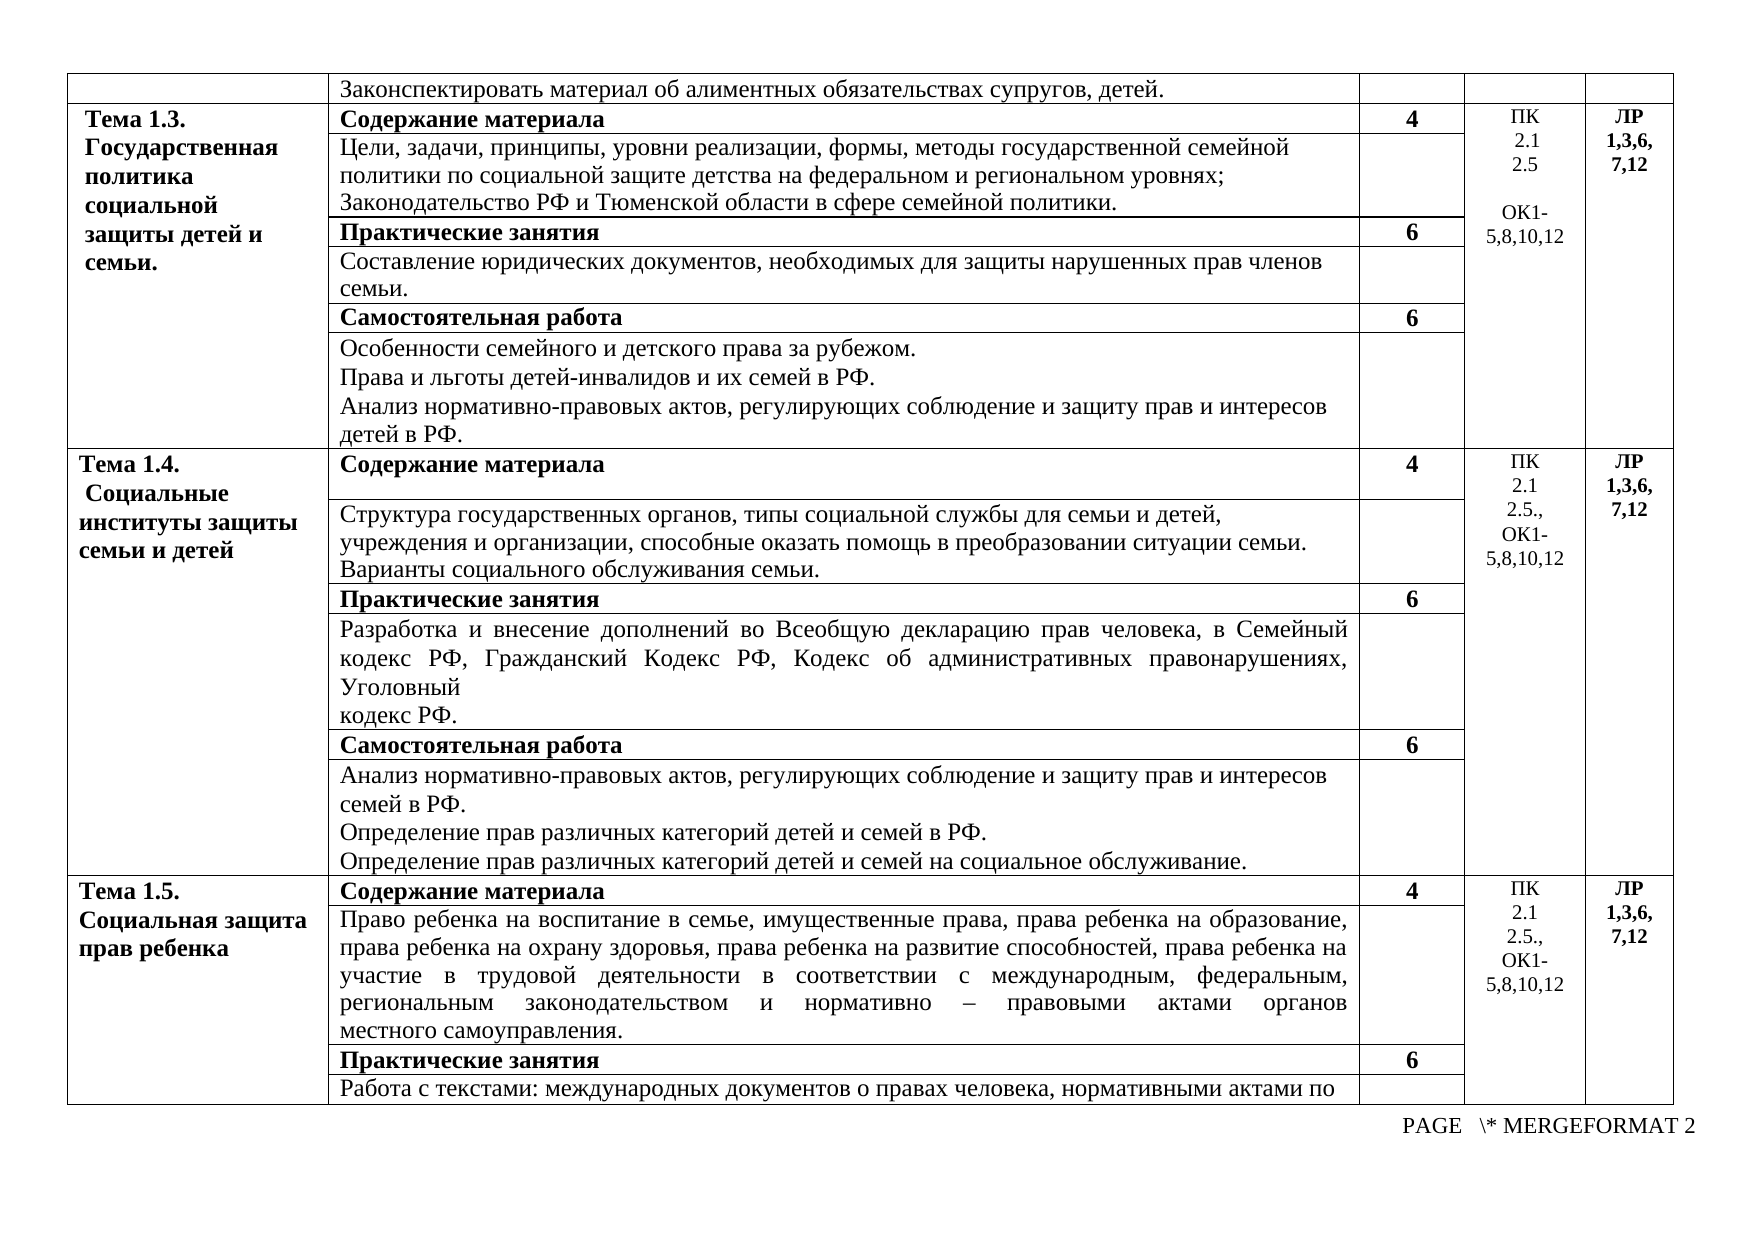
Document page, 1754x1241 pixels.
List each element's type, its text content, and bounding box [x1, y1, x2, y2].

table_cell Анализ нормативно-правовых актов, регулирующих соблюдение и защиту прав и интересов семей в РФ. Определение прав различных категорий детей и семей в РФ. Определение прав различных категорий детей и семей на социальное обслуживание. [329, 760, 1359, 875]
table_cell Содержание материала [329, 104, 1359, 132]
table_cell 6 [1360, 1045, 1464, 1074]
table_cell 6 [1360, 730, 1464, 759]
table_cell ПК 2.1 2.5 ОК1-5,8,10,12 [1465, 104, 1585, 448]
table_cell Цели, задачи, принципы, уровни реализации, формы, методы государственной семейной политики по социальной защите детства на федеральном и региональном уровнях; Законодательство РФ и Тюменской области в сфере семейной политики. [329, 134, 1359, 216]
table_cell 4 [1360, 104, 1464, 132]
table_cell Составление юридических документов, необходимых для защиты нарушенных прав членов семьи. [329, 247, 1359, 302]
table_cell 6 [1360, 584, 1464, 613]
table_cell ПК 2.1 2.5., ОК1-5,8,10,12 [1465, 449, 1585, 875]
table_cell [1360, 906, 1464, 1044]
table_cell Самостоятельная работа [329, 304, 1359, 332]
table_cell Особенности семейного и детского права за рубежом. Права и льготы детей-инвалидов и их семей в РФ. Анализ нормативно-правовых актов, регулирующих соблюдение и защиту прав и интересов детей в РФ. [329, 333, 1359, 448]
table_cell [1360, 500, 1464, 583]
table_cell [1360, 1075, 1464, 1103]
table_cell ЛР 1,3,6,7,12 [1586, 104, 1673, 448]
table_cell Тема 1.5. Социальная защита прав ребенка [68, 876, 328, 1103]
table_cell Работа с текстами: международных документов о правах человека, нормативными актами по [329, 1075, 1359, 1103]
table_cell [1360, 614, 1464, 729]
table_cell 6 [1360, 218, 1464, 246]
table_cell Практические занятия [329, 1045, 1359, 1074]
table_cell Структура государственных органов, типы социальной службы для семьи и детей, учреждения и организации, способные оказать помощь в преобразовании ситуации семьи. Варианты социального обслуживания семьи. [329, 500, 1359, 583]
table_cell ПК 2.1 2.5., ОК1-5,8,10,12 [1465, 876, 1585, 1103]
table_cell ЛР 1,3,6,7,12 [1586, 449, 1673, 875]
table_cell [1360, 74, 1464, 103]
table_cell [1360, 760, 1464, 875]
table_cell ЛР 1,3,6,7,12 [1586, 876, 1673, 1103]
table_cell Тема 1.3. Государственная политика социальной защиты детей и семьи. [68, 104, 328, 448]
table_cell [1360, 247, 1464, 302]
table_cell Самостоятельная работа [329, 730, 1359, 759]
table_cell Практические занятия [329, 218, 1359, 246]
table_cell [1360, 333, 1464, 448]
table_cell Право ребенка на воспитание в семье, имущественные права, права ребенка на образование, права ребенка на охрану здоровья, права ребенка на развитие способностей, права ребенка на участие в трудовой деятельности в соответствии с международным, федеральным, региональным законодательством и нормативно – правовыми актами органов местного самоуправления. [329, 906, 1359, 1044]
table_cell Законспектировать материал об алиментных обязательствах супругов, детей. [329, 74, 1359, 103]
table_cell 4 [1360, 876, 1464, 905]
table_cell 4 [1360, 449, 1464, 499]
table_cell Тема 1.4. Социальные институты защиты семьи и детей [68, 449, 328, 875]
table_cell Практические занятия [329, 584, 1359, 613]
table_cell [1360, 134, 1464, 216]
table_cell Разработка и внесение дополнений во Всеобщую декларацию прав человека, в Семейный кодекс РФ, Гражданский Кодекс РФ, Кодекс об административных правонарушениях, Уголовный кодекс РФ. [329, 614, 1359, 729]
table_cell 6 [1360, 304, 1464, 332]
table_cell Содержание материала [329, 876, 1359, 905]
table_cell Содержание материала [329, 449, 1359, 499]
